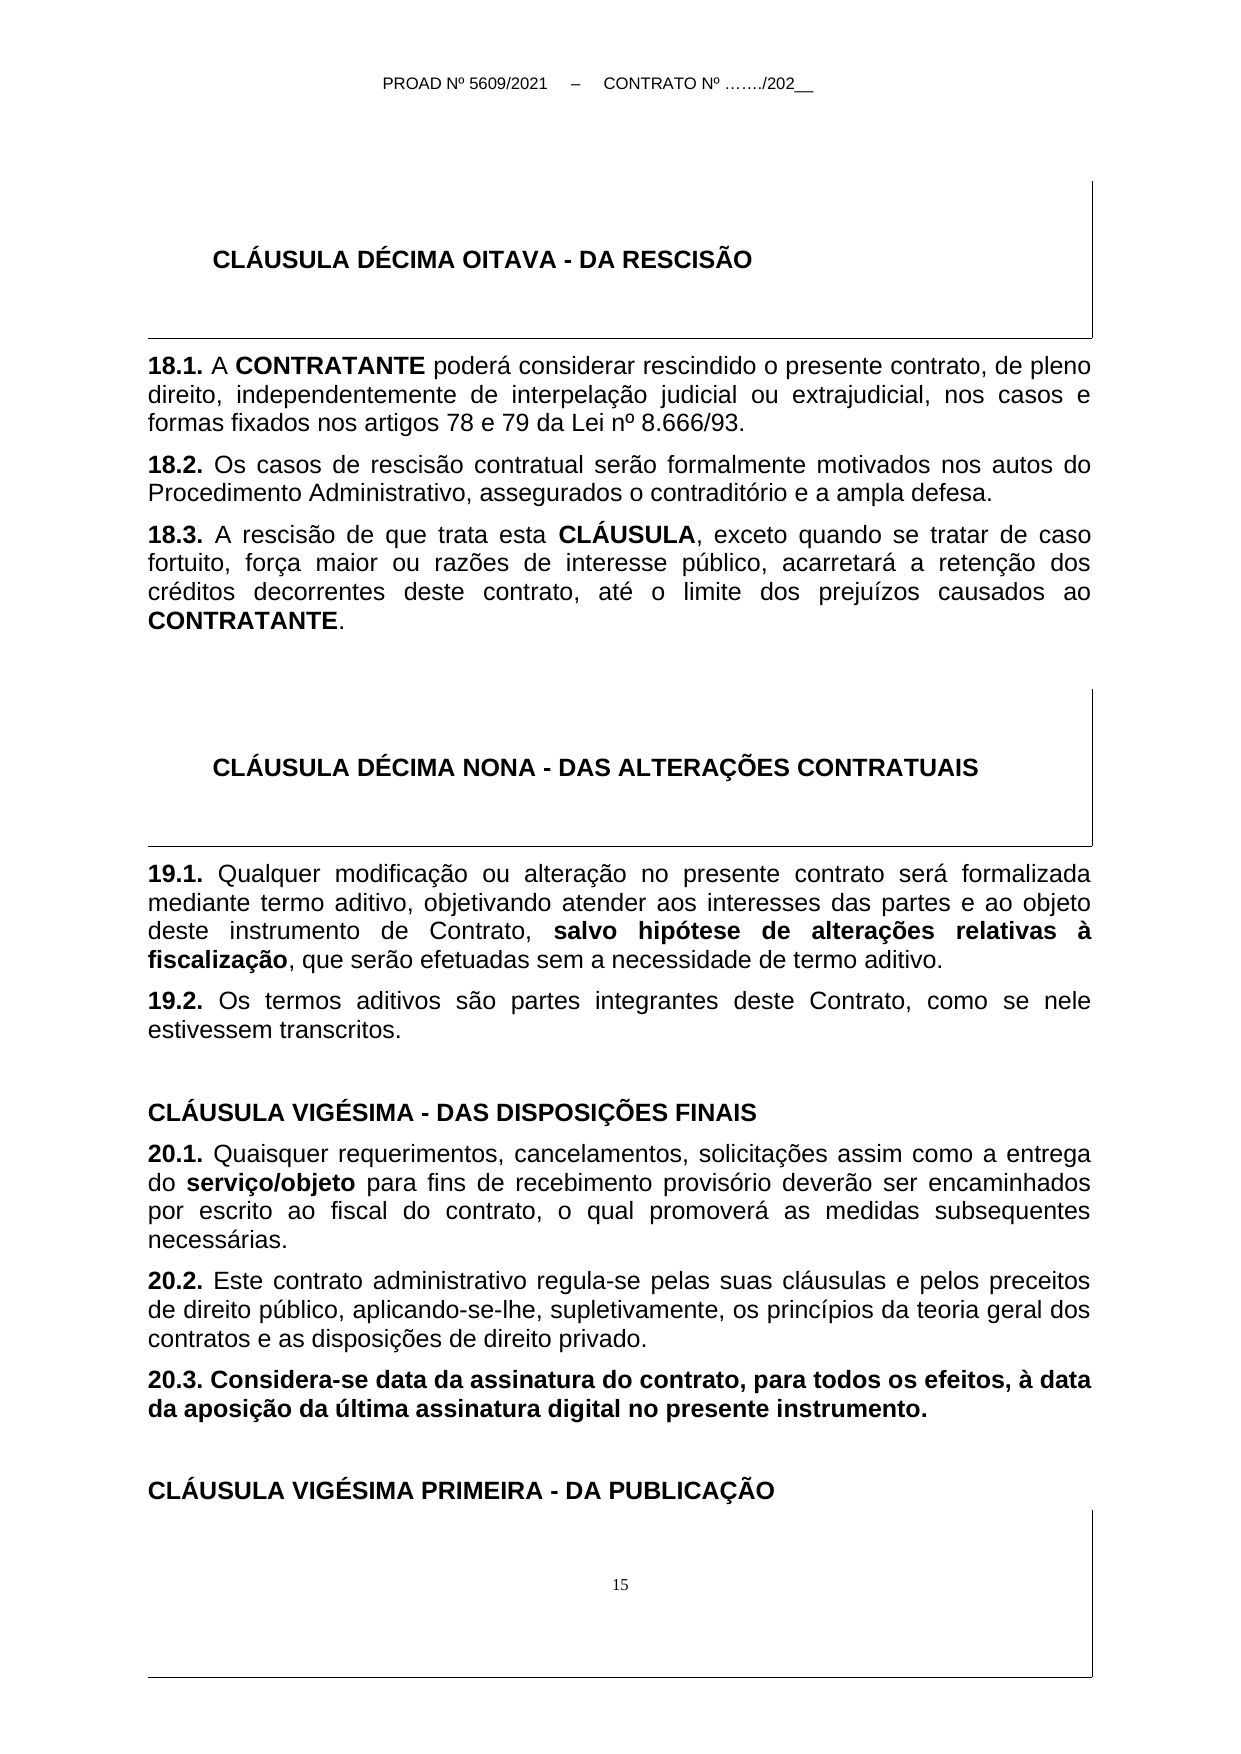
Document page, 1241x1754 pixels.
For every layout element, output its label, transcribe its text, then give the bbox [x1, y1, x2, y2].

text 18.1. A CONTRATANTE poderá considerar rescindido o presente contrato, de pleno direito, independentemente de interpelação judicial ou extrajudicial, nos casos e formas fixados nos artigos 78 e 79 da Lei nº 8.666/93. [148, 351, 1092, 437]
text CLÁUSULA VIGÉSIMA PRIMEIRA - DA PUBLICAÇÃO [148, 1476, 1092, 1505]
text 20.3. Considera-se data da assinatura do contrato, para todos os efeitos, à data da aposição da última assinatura digital no presente instrumento. [148, 1365, 1092, 1423]
text 18.2. Os casos de rescisão contratual serão formalmente motivados nos autos do Procedimento Administrativo, assegurados o contraditório e a ampla defesa. [148, 450, 1092, 507]
text 19.2. Os termos aditivos são partes integrantes deste Contrato, como se nele estivessem transcritos. [148, 986, 1092, 1044]
text 18.3. A rescisão de que trata esta CLÁUSULA, exceto quando se tratar de caso fortuito, força maior ou razões de interesse público, acarretará a retenção dos créditos decorrentes deste contrato, até o limite dos prejuízos causados ao CONTRATANTE. [148, 520, 1092, 635]
text CLÁUSULA DÉCIMA NONA - DAS ALTERAÇÕES CONTRATUAIS [148, 688, 1092, 846]
text 20.1. Quaisquer requerimentos, cancelamentos, solicitações assim como a entrega do serviço/objeto para fins de recebimento provisório deverão ser encaminhados por escrito ao fiscal do contrato, o qual promoverá as medidas subsequentes necessárias. [148, 1139, 1092, 1254]
text 19.1. Qualquer modificação ou alteração no presente contrato será formalizada mediante termo aditivo, objetivando atender aos interesses das partes e ao objeto deste instrumento de Contrato, salvo hipótese de alterações relativas à fiscalização, que serão efetuadas sem a necessidade de termo aditivo. [148, 859, 1092, 974]
text CLÁUSULA DÉCIMA OITAVA - DA RESCISÃO [148, 181, 1092, 338]
text 20.2. Este contrato administrativo regula-se pelas suas cláusulas e pelos preceitos de direito público, aplicando-se-lhe, supletivamente, os princípios da teoria geral dos contratos e as disposições de direito privado. [148, 1266, 1092, 1353]
text CLÁUSULA VIGÉSIMA - DAS DISPOSIÇÕES FINAIS [148, 1098, 1092, 1126]
